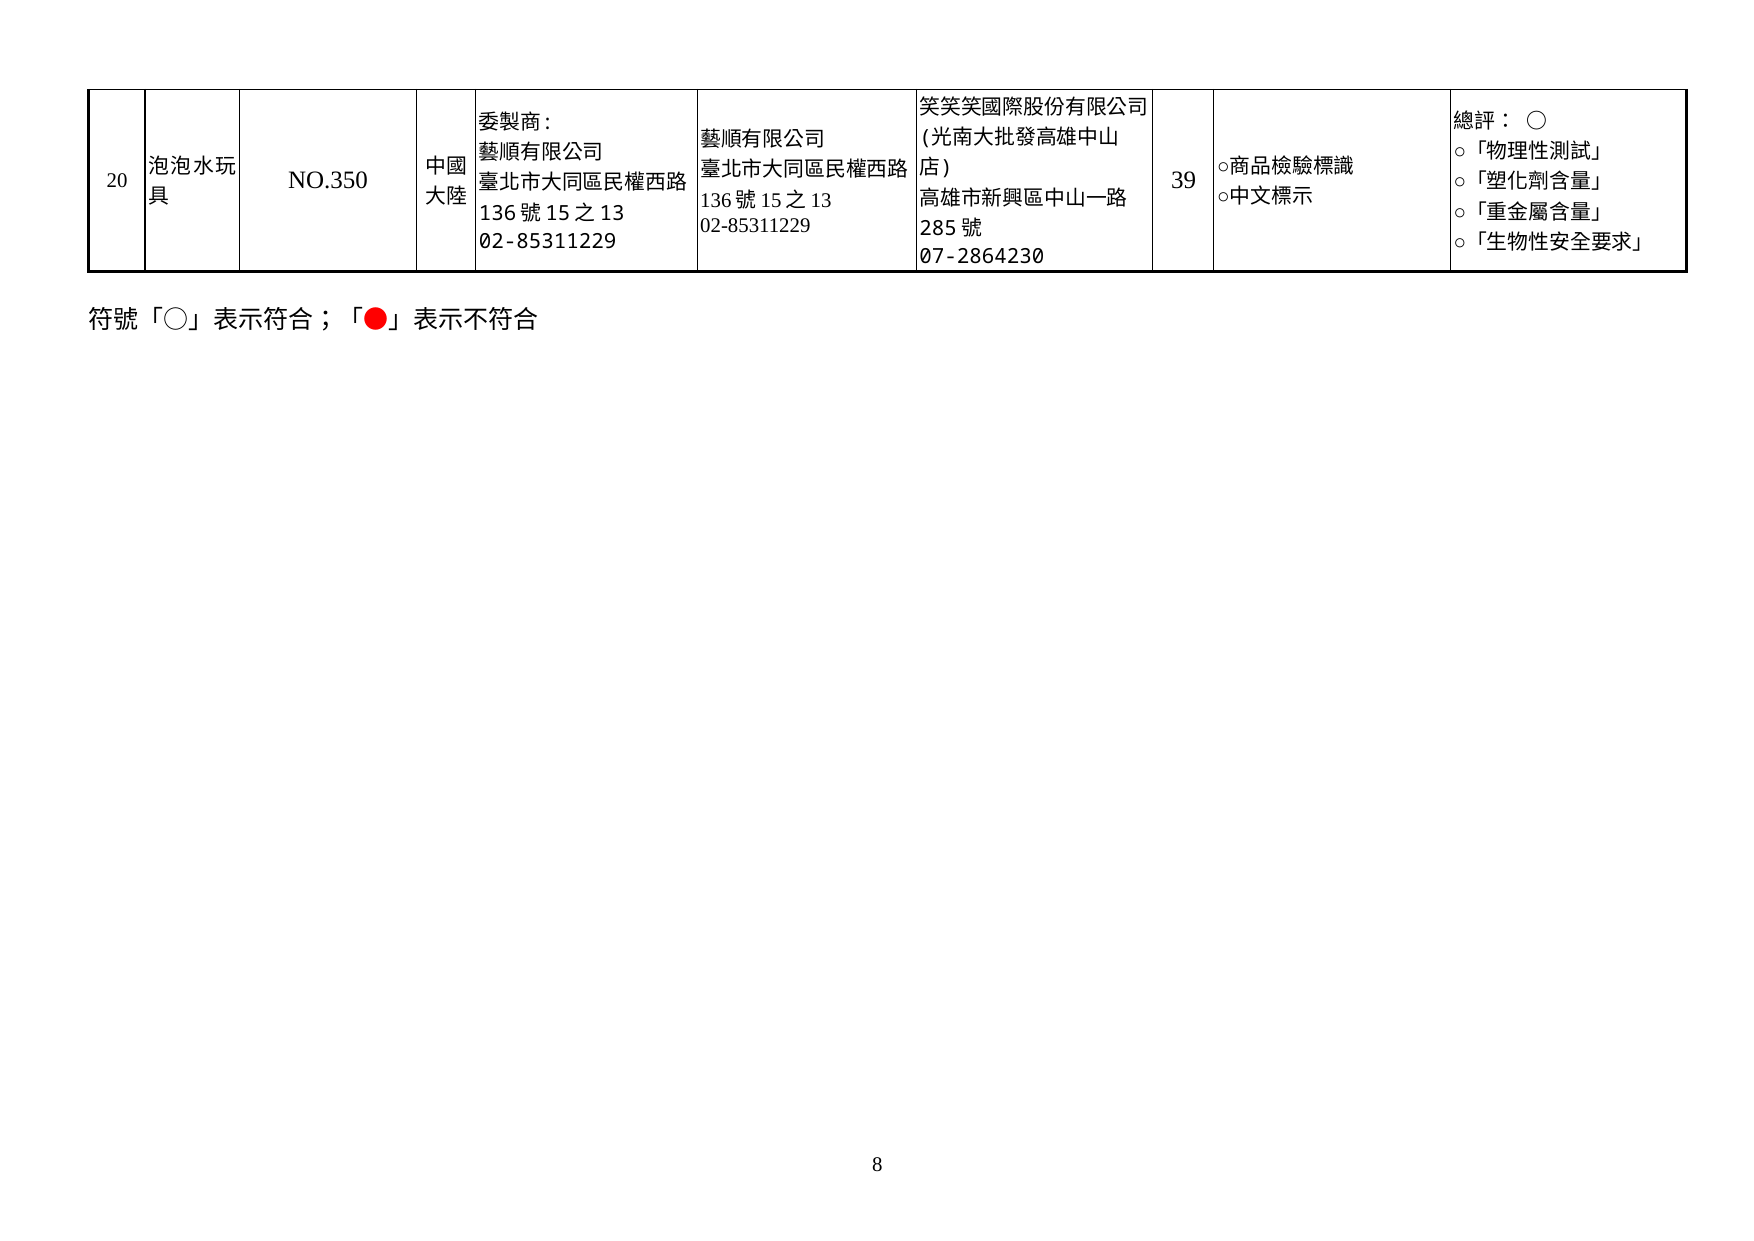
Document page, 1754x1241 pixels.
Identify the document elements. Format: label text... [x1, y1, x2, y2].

table_cell 20 [90, 90, 144, 270]
table_cell 委製商: 藝順有限公司 臺北市大同區民權西路136號15之13 02-85311229 [476, 90, 697, 270]
table_cell 藝順有限公司 臺北市大同區民權西路136號15之13 02-85311229 [698, 90, 916, 270]
table_cell 總評： ○ ○「物理性測試」 ○「塑化劑含量」 ○「重金屬含量」 ○「生物性安全要求」 [1451, 90, 1685, 270]
table_cell ○商品檢驗標識 ○中文標示 [1214, 90, 1450, 270]
table_cell 笑笑笑國際股份有限公司(光南大批發高雄中山店) 高雄市新興區中山一路285號 07-2864230 [917, 90, 1152, 270]
table_cell 39 [1153, 90, 1213, 270]
text 符號「○」表示符合；「●」表示不符合 [89, 276, 1665, 339]
table_cell NO.350 [240, 90, 416, 270]
table_cell 中國大陸 [417, 90, 475, 270]
table_cell 泡泡水玩具 [146, 90, 239, 270]
